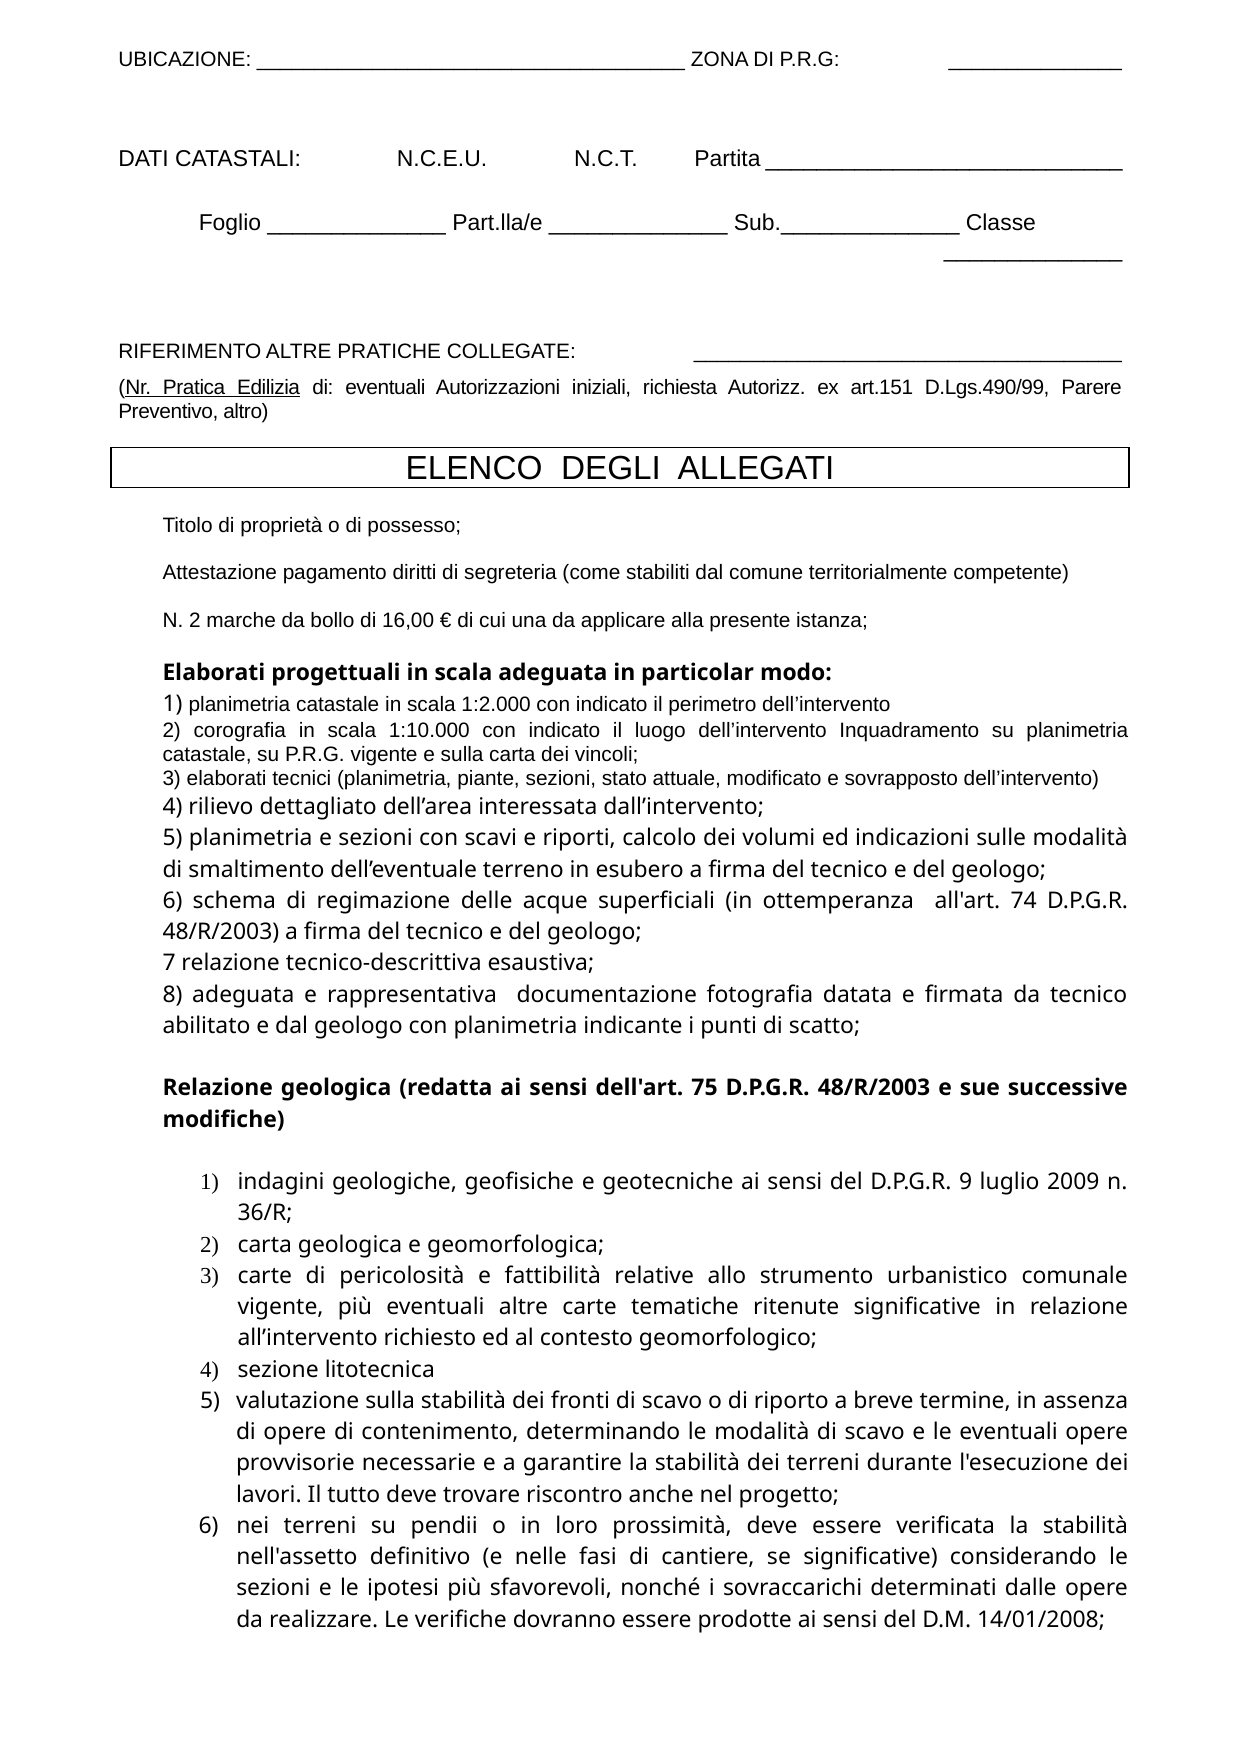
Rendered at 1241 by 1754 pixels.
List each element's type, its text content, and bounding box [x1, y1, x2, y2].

table_cell Attestazione pagamento diritti di segreteria (come stabiliti dal comune territorialmente competente) [162, 560, 1129, 608]
subtitle RIFERIMENTO ALTRE PRATICHE COLLEGATE: _____________________________________ [118, 338, 1122, 362]
subtitle Foglio ______________ Part.lla/e ______________ Sub.______________ Classe ______________ [118, 209, 1122, 262]
table_cell N. 2 marche da bollo di 16,00 € di cui una da applicare alla presente istanza; Elaborati progettuali in scala adeguata in particolar modo: 1) planimetria catastale in scala 1:2.000 con indicato il perimetro dell’intervento 2) corografia in scala 1:10.000 con indicato il luogo dell’intervento Inquadramento su planimetria catastale, su P.R.G. vigente e sulla carta dei vincoli; 3) elaborati tecnici (planimetria, piante, sezioni, stato attuale, modificato e sovrapposto dell’intervento) 4) rilievo dettagliato dell’area interessata dall’intervento; 5) planimetria e sezioni con scavi e riporti, calcolo dei volumi ed indicazioni sulle modalità di smaltimento dell’eventuale terreno in esubero a firma del tecnico e del geologo; 6) schema di regimazione delle acque superficiali (in ottemperanza all'art. 74 D.P.G.R. 48/R/2003) a firma del tecnico e del geologo; 7 relazione tecnico-descrittiva esaustiva; 8) adeguata e rappresentativa documentazione fotografia datata e firmata da tecnico abilitato e dal geologo con planimetria indicante i punti di scatto; Relazione geologica (redatta ai sensi dell'art. 75 D.P.G.R. 48/R/2003 e sue successive modifiche) indagini geologiche, geofisiche e geotecniche ai sensi del D.P.G.R. 9 luglio 2009 n. 36/R; carta geologica e geomorfologica; carte di pericolosità e fattibilità relative allo strumento urbanistico comunale vigente, più eventuali altre carte tematiche ritenute significative in relazione all’intervento richiesto ed al contesto geomorfologico; sezione litotecnica 5) valutazione sulla stabilità dei fronti di scavo o di riporto a breve termine, in assenza di opere di contenimento, determinando le modalità di scavo e le eventuali opere provvisorie necessarie e a garantire la stabilità dei terreni durante l'esecuzione dei lavori. Il tutto deve trovare riscontro anche nel progetto; 6) nei terreni su pendii o in loro prossimità, deve essere verificata la stabilità nell'assetto definitivo (e nelle fasi di cantiere, se significative) considerando le sezioni e le ipotesi più sfavorevoli, nonché i sovraccarichi determinati dalle opere da realizzare. Le verifiche dovranno essere prodotte ai sensi del D.M. 14/01/2008; 7) verifica delle eventuali interferenze degli scavi e delle opere in progetto su: -manufatti ed infrastrutture già esistenti -circolazione idrica superficiale, ipodermica e profonda -sorgenti ed altre emergenze significative ai fini idrogeologici, quali aree di frana o di erosione, alvei od impluvi -compatibilità del progetto in funzione [162, 608, 1129, 1665]
table_header ELENCO DEGLI ALLEGATI [112, 448, 1128, 487]
subtitle DATI CATASTALI: N.C.E.U. N.C.T. Partita ____________________________ [118, 145, 1122, 171]
table_cell Titolo di proprietà o di possesso; [162, 513, 1129, 560]
table_cell [111, 560, 162, 608]
text (Nr. Pratica Edilizia di: eventuali Autorizzazioni iniziali, richiesta Autorizz. ex art.151 D.Lgs.490/99, Parere Preventivo, altro) [118, 375, 1122, 423]
table_cell [162, 488, 1129, 512]
table_cell [111, 513, 162, 560]
table_cell [111, 488, 162, 512]
table_cell [111, 608, 162, 1665]
subtitle UBICAZIONE: _____________________________________ ZONA DI P.R.G: _______________ [118, 47, 1122, 71]
